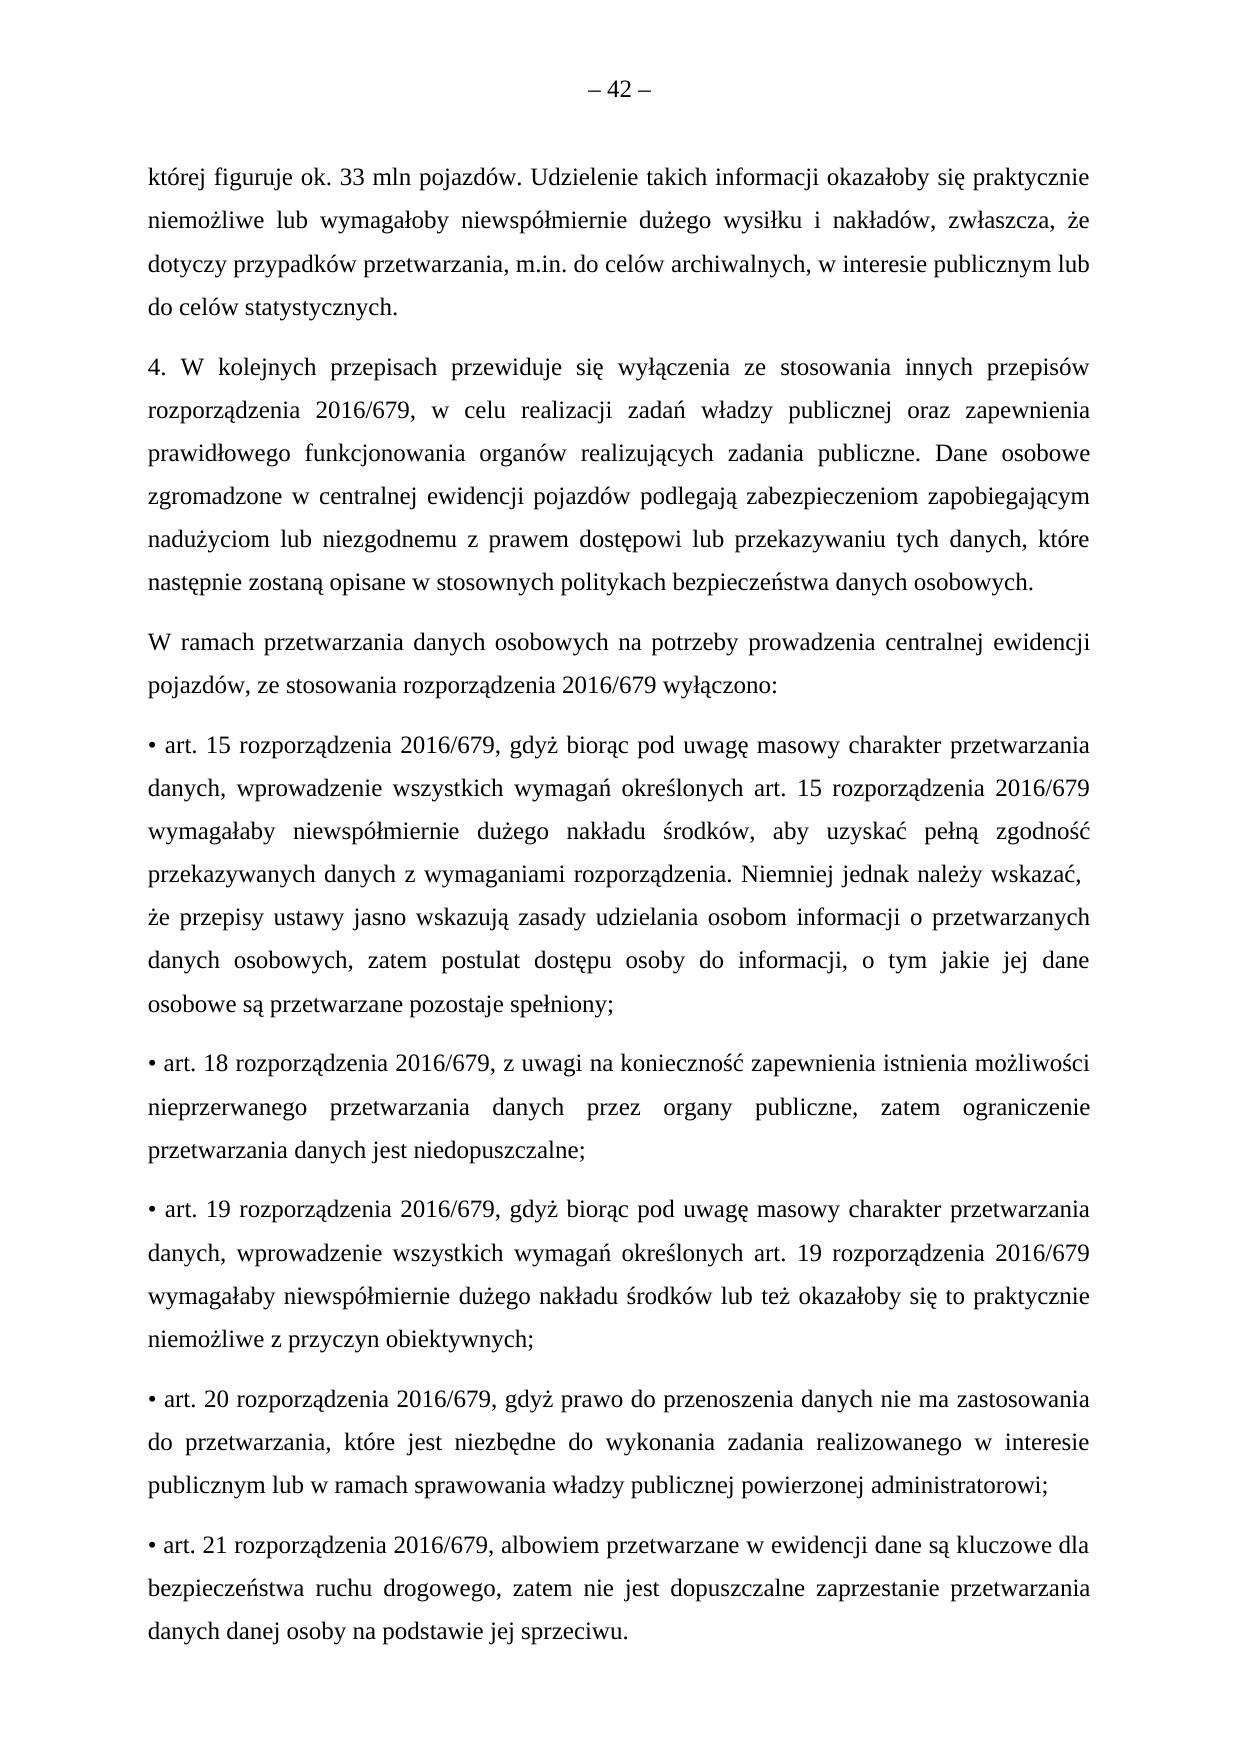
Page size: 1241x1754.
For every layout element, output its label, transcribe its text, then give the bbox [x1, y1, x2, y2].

text 4. W kolejnych przepisach przewiduje się wyłączenia ze stosowania innych przepisów rozporządzenia 2016/679, w celu realizacji zadań władzy publicznej oraz zapewnienia prawidłowego funkcjonowania organów realizujących zadania publiczne. Dane osobowe zgromadzone w centralnej ewidencji pojazdów podlegają zabezpieczeniom zapobiegającym nadużyciom lub niezgodnemu z prawem dostępowi lub przekazywaniu tych danych, które następnie zostaną opisane w stosownych politykach bezpieczeństwa danych osobowych. [148, 352, 1091, 596]
text • art. 15 rozporządzenia 2016/679, gdyż biorąc pod uwagę masowy charakter przetwarzania danych, wprowadzenie wszystkich wymagań określonych art. 15 rozporządzenia 2016/679 wymagałaby niewspółmiernie dużego nakładu środków, aby uzyskać pełną zgodność przekazywanych danych z wymaganiami rozporządzenia. Niemniej jednak należy wskazać, że przepisy ustawy jasno wskazują zasady udzielania osobom informacji o przetwarzanych danych osobowych, zatem postulat dostępu osoby do informacji, o tym jakie jej dane osobowe są przetwarzane pozostaje spełniony; [148, 730, 1091, 1017]
text • art. 20 rozporządzenia 2016/679, gdyż prawo do przenoszenia danych nie ma zastosowania do przetwarzania, które jest niezbędne do wykonania zadania realizowanego w interesie publicznym lub w ramach sprawowania władzy publicznej powierzonej administratorowi; [148, 1384, 1091, 1499]
text W ramach przetwarzania danych osobowych na potrzeby prowadzenia centralnej ewidencji pojazdów, ze stosowania rozporządzenia 2016/679 wyłączono: [148, 627, 1091, 699]
text • art. 18 rozporządzenia 2016/679, z uwagi na konieczność zapewnienia istnienia możliwości nieprzerwanego przetwarzania danych przez organy publiczne, zatem ograniczenie przetwarzania danych jest niedopuszczalne; [148, 1048, 1091, 1163]
text której figuruje ok. 33 mln pojazdów. Udzielenie takich informacji okazałoby się praktycznie niemożliwe lub wymagałoby niewspółmiernie dużego wysiłku i nakładów, zwłaszcza, że dotyczy przypadków przetwarzania, m.in. do celów archiwalnych, w interesie publicznym lub do celów statystycznych. [148, 162, 1091, 321]
text • art. 19 rozporządzenia 2016/679, gdyż biorąc pod uwagę masowy charakter przetwarzania danych, wprowadzenie wszystkich wymagań określonych art. 19 rozporządzenia 2016/679 wymagałaby niewspółmiernie dużego nakładu środków lub też okazałoby się to praktycznie niemożliwe z przyczyn obiektywnych; [148, 1194, 1091, 1353]
text • art. 21 rozporządzenia 2016/679, albowiem przetwarzane w ewidencji dane są kluczowe dla bezpieczeństwa ruchu drogowego, zatem nie jest dopuszczalne zaprzestanie przetwarzania danych danej osoby na podstawie jej sprzeciwu. [148, 1530, 1091, 1645]
